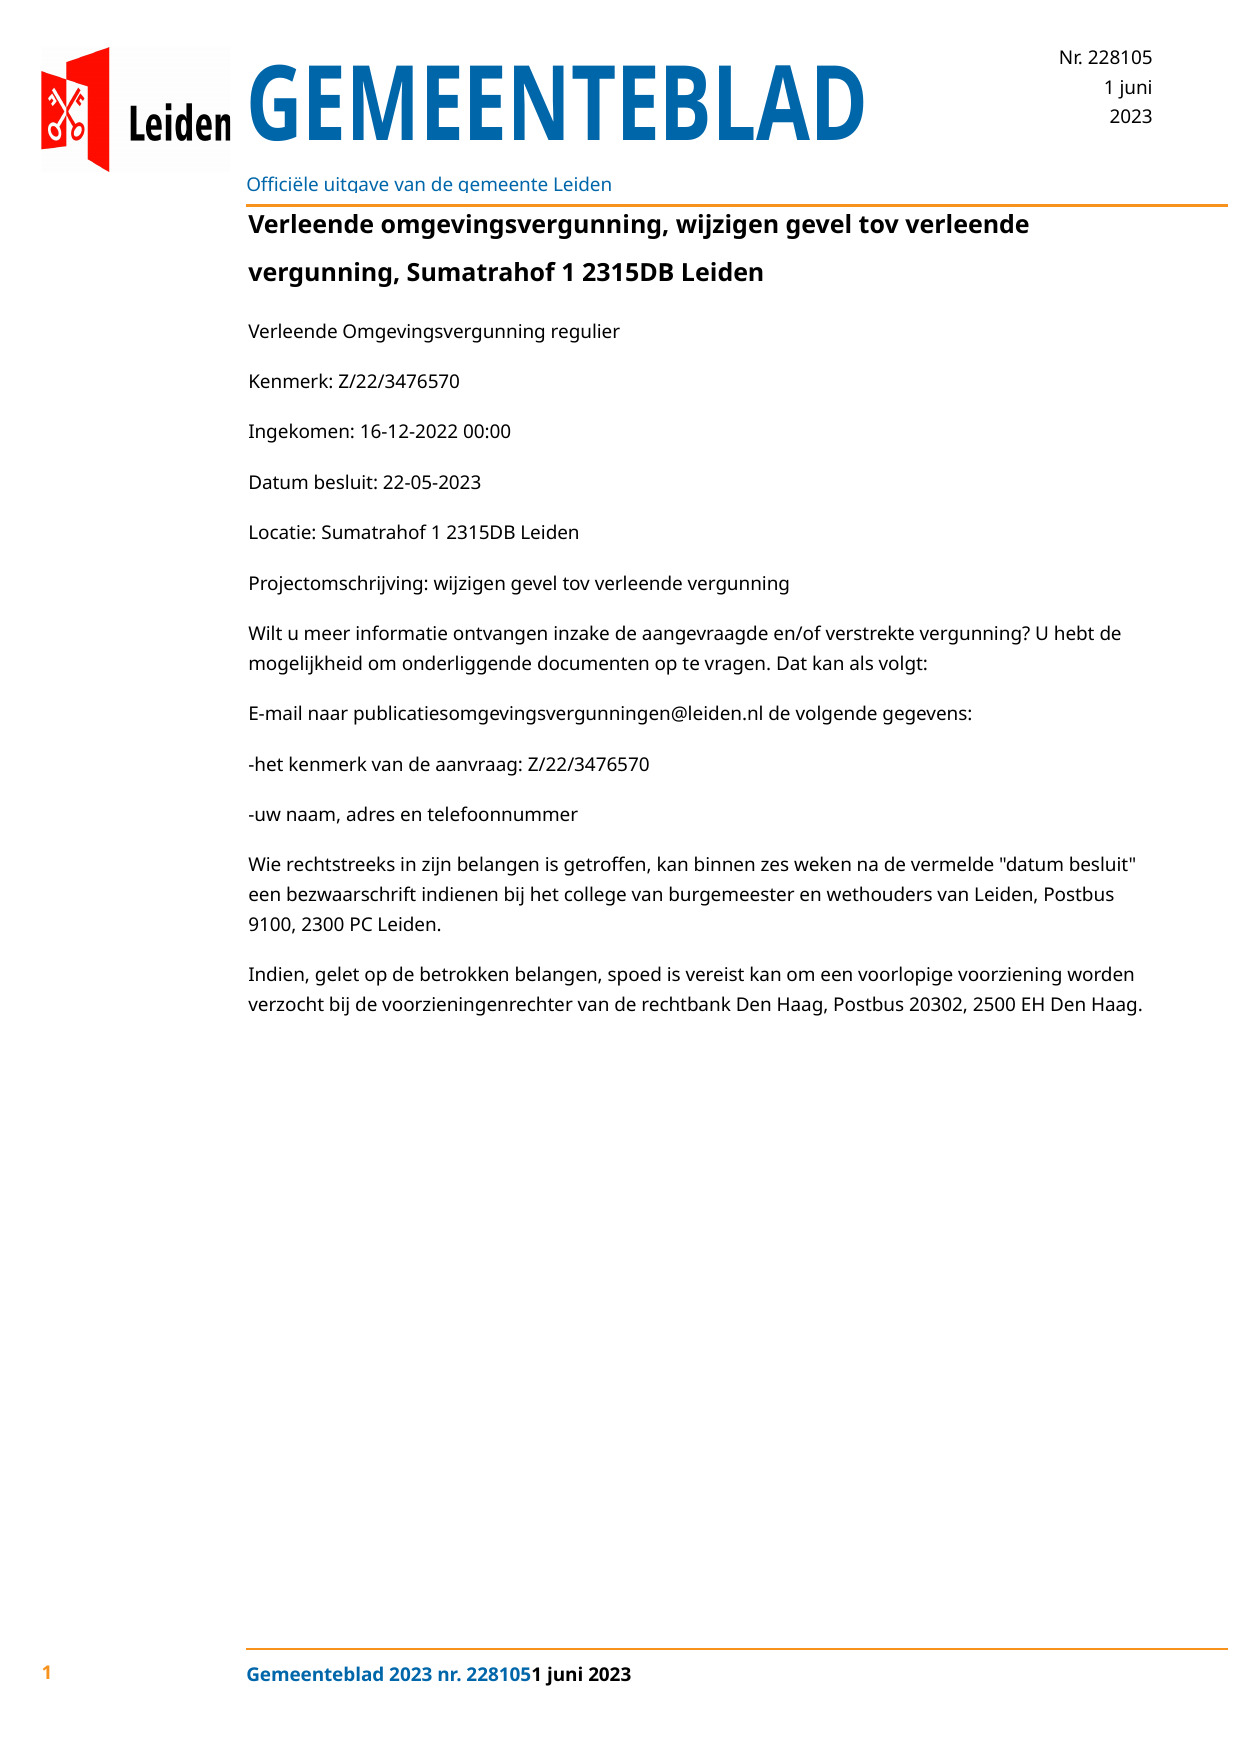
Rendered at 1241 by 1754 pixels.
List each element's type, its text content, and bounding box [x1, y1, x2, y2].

text Verleende Omgevingsvergunning regulier [248, 318, 1152, 344]
text -uw naam, adres en telefoonnummer [248, 801, 1152, 827]
text Wie rechtstreeks in zijn belangen is getroffen, kan binnen zes weken na de vermelde "datum besluit" een bezwaarschrift indienen bij het college van burgemeester en wethouders van Leiden, Postbus 9100, 2300 PC Leiden. [248, 852, 1152, 937]
text -het kenmerk van de aanvraag: Z/22/3476570 [248, 751, 1152, 777]
text Ingekomen: 16-12-2022 00:00 [248, 419, 1152, 444]
text Wilt u meer informatie ontvangen inzake de aangevraagde en/of verstrekte vergunning? U hebt de mogelijkheid om onderliggende documenten op te vragen. Dat kan als volgt: [248, 620, 1152, 676]
text Indien, gelet op de betrokken belangen, spoed is vereist kan om een voorlopige voorziening worden verzocht bij de voorzieningenrechter van de rechtbank Den Haag, Postbus 20302, 2500 EH Den Haag. [248, 961, 1152, 1017]
text Projectomschrijving: wijzigen gevel tov verleende vergunning [248, 570, 1152, 596]
text E-mail naar publicatiesomgevingsvergunningen@leiden.nl de volgende gegevens: [248, 700, 1152, 726]
picture [41, 47, 231, 172]
text Datum besluit: 22-05-2023 [248, 469, 1152, 495]
text Verleende omgevingsvergunning, wijzigen gevel tov verleende vergunning, Sumatrahof 1 2315DB Leiden [248, 207, 1152, 288]
text Kenmerk: Z/22/3476570 [248, 368, 1152, 394]
text Locatie: Sumatrahof 1 2315DB Leiden [248, 519, 1152, 545]
